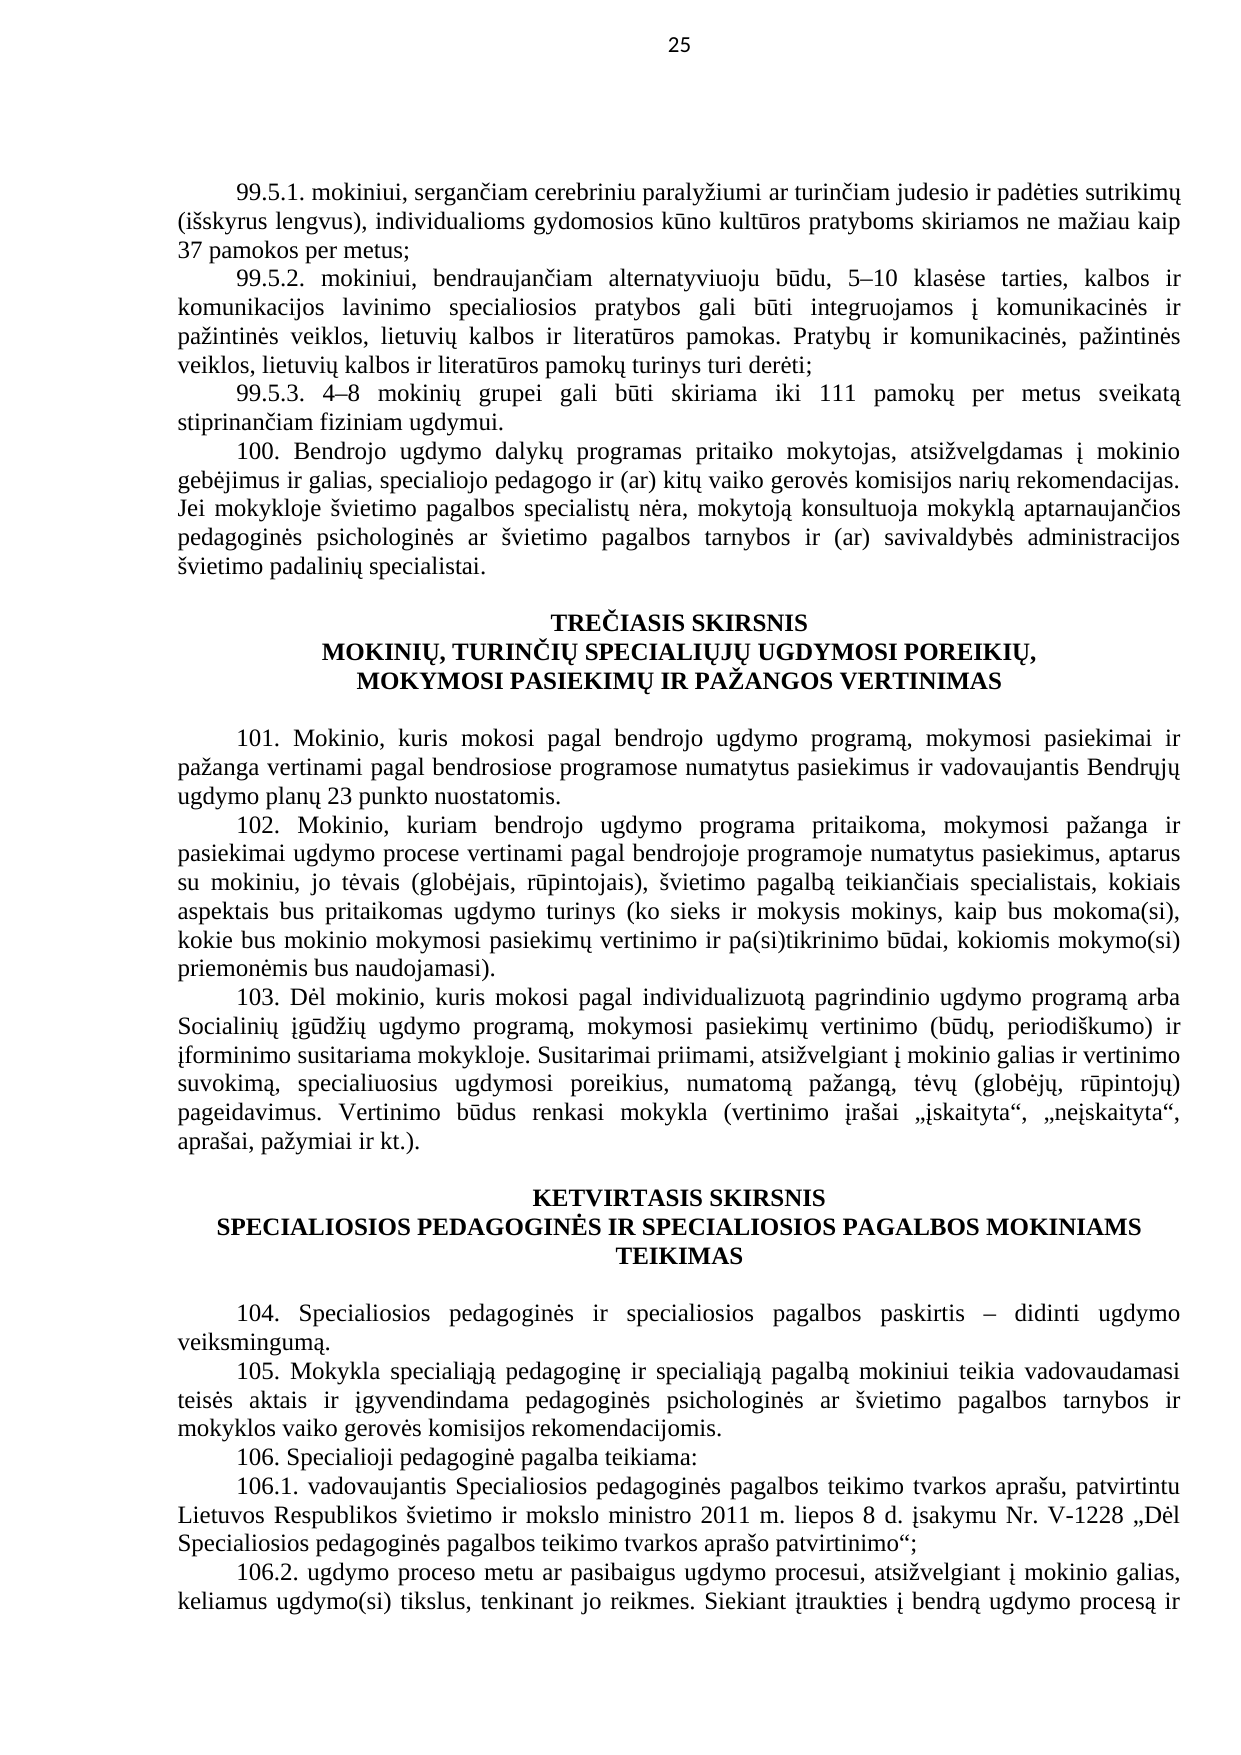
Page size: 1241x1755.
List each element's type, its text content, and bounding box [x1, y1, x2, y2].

text 104. Specialiosios pedagoginės ir specialiosios pagalbos paskirtis – didinti ugdymo veiksmingumą. [177, 1298, 1181, 1356]
text 106.2. ugdymo proceso metu ar pasibaigus ugdymo procesui, atsižvelgiant į mokinio galias, keliamus ugdymo(si) tikslus, tenkinant jo reikmes. Siekiant įtraukties į bendrą ugdymo procesą ir [177, 1557, 1181, 1615]
text 106. Specialioji pedagoginė pagalba teikiama: [177, 1442, 1181, 1471]
text 99.5.1. mokiniui, sergančiam cerebriniu paralyžiumi ar turinčiam judesio ir padėties sutrikimų (išskyrus lengvus), individualioms gydomosios kūno kultūros pratyboms skiriamos ne mažiau kaip 37 pamokos per metus; [177, 177, 1181, 263]
text 101. Mokinio, kuris mokosi pagal bendrojo ugdymo programą, mokymosi pasiekimai ir pažanga vertinami pagal bendrosiose programose numatytus pasiekimus ir vadovaujantis Bendrųjų ugdymo planų 23 punkto nuostatomis. [177, 723, 1181, 810]
text 103. Dėl mokinio, kuris mokosi pagal individualizuotą pagrindinio ugdymo programą arba Socialinių įgūdžių ugdymo programą, mokymosi pasiekimų vertinimo (būdų, periodiškumo) ir įforminimo susitariama mokykloje. Susitarimai priimami, atsižvelgiant į mokinio galias ir vertinimo suvokimą, specialiuosius ugdymosi poreikius, numatomą pažangą, tėvų (globėjų, rūpintojų) pageidavimus. Vertinimo būdus renkasi mokykla (vertinimo įrašai „įskaityta“, „neįskaityta“, aprašai, pažymiai ir kt.). [177, 982, 1181, 1155]
text 106.1. vadovaujantis Specialiosios pedagoginės pagalbos teikimo tvarkos aprašu, patvirtintu Lietuvos Respublikos švietimo ir mokslo ministro 2011 m. liepos 8 d. įsakymu Nr. V-1228 „Dėl Specialiosios pedagoginės pagalbos teikimo tvarkos aprašo patvirtinimo“; [177, 1471, 1181, 1557]
text KETVIRTASIS SKIRSNIS [177, 1183, 1181, 1212]
text 99.5.2. mokiniui, bendraujančiam alternatyviuoju būdu, 5–10 klasėse tarties, kalbos ir komunikacijos lavinimo specialiosios pratybos gali būti integruojamos į komunikacinės ir pažintinės veiklos, lietuvių kalbos ir literatūros pamokas. Pratybų ir komunikacinės, pažintinės veiklos, lietuvių kalbos ir literatūros pamokų turinys turi derėti; [177, 263, 1181, 378]
text MOKINIŲ, TURINČIŲ SPECIALIŲJŲ UGDYMOSI POREIKIŲ, MOKYMOSI PASIEKIMŲ IR PAŽANGOS VERTINIMAS [177, 637, 1181, 695]
text 100. Bendrojo ugdymo dalykų programas pritaiko mokytojas, atsižvelgdamas į mokinio gebėjimus ir galias, specialiojo pedagogo ir (ar) kitų vaiko gerovės komisijos narių rekomendacijas. Jei mokykloje švietimo pagalbos specialistų nėra, mokytoją konsultuoja mokyklą aptarnaujančios pedagoginės psichologinės ar švietimo pagalbos tarnybos ir (ar) savivaldybės administracijos švietimo padalinių specialistai. [177, 436, 1181, 580]
text SPECIALIOSIOS PEDAGOGINĖS IR SPECIALIOSIOS PAGALBOS MOKINIAMS TEIKIMAS [177, 1212, 1181, 1270]
text TREČIASIS SKIRSNIS [177, 608, 1181, 637]
text 99.5.3. 4–8 mokinių grupei gali būti skiriama iki 111 pamokų per metus sveikatą stiprinančiam fiziniam ugdymui. [177, 378, 1181, 436]
text 102. Mokinio, kuriam bendrojo ugdymo programa pritaikoma, mokymosi pažanga ir pasiekimai ugdymo procese vertinami pagal bendrojoje programoje numatytus pasiekimus, aptarus su mokiniu, jo tėvais (globėjais, rūpintojais), švietimo pagalbą teikiančiais specialistais, kokiais aspektais bus pritaikomas ugdymo turinys (ko sieks ir mokysis mokinys, kaip bus mokoma(si), kokie bus mokinio mokymosi pasiekimų vertinimo ir pa(si)tikrinimo būdai, kokiomis mokymo(si) priemonėmis bus naudojamasi). [177, 810, 1181, 982]
text 105. Mokykla specialiąją pedagoginę ir specialiąją pagalbą mokiniui teikia vadovaudamasi teisės aktais ir įgyvendindama pedagoginės psichologinės ar švietimo pagalbos tarnybos ir mokyklos vaiko gerovės komisijos rekomendacijomis. [177, 1356, 1181, 1442]
